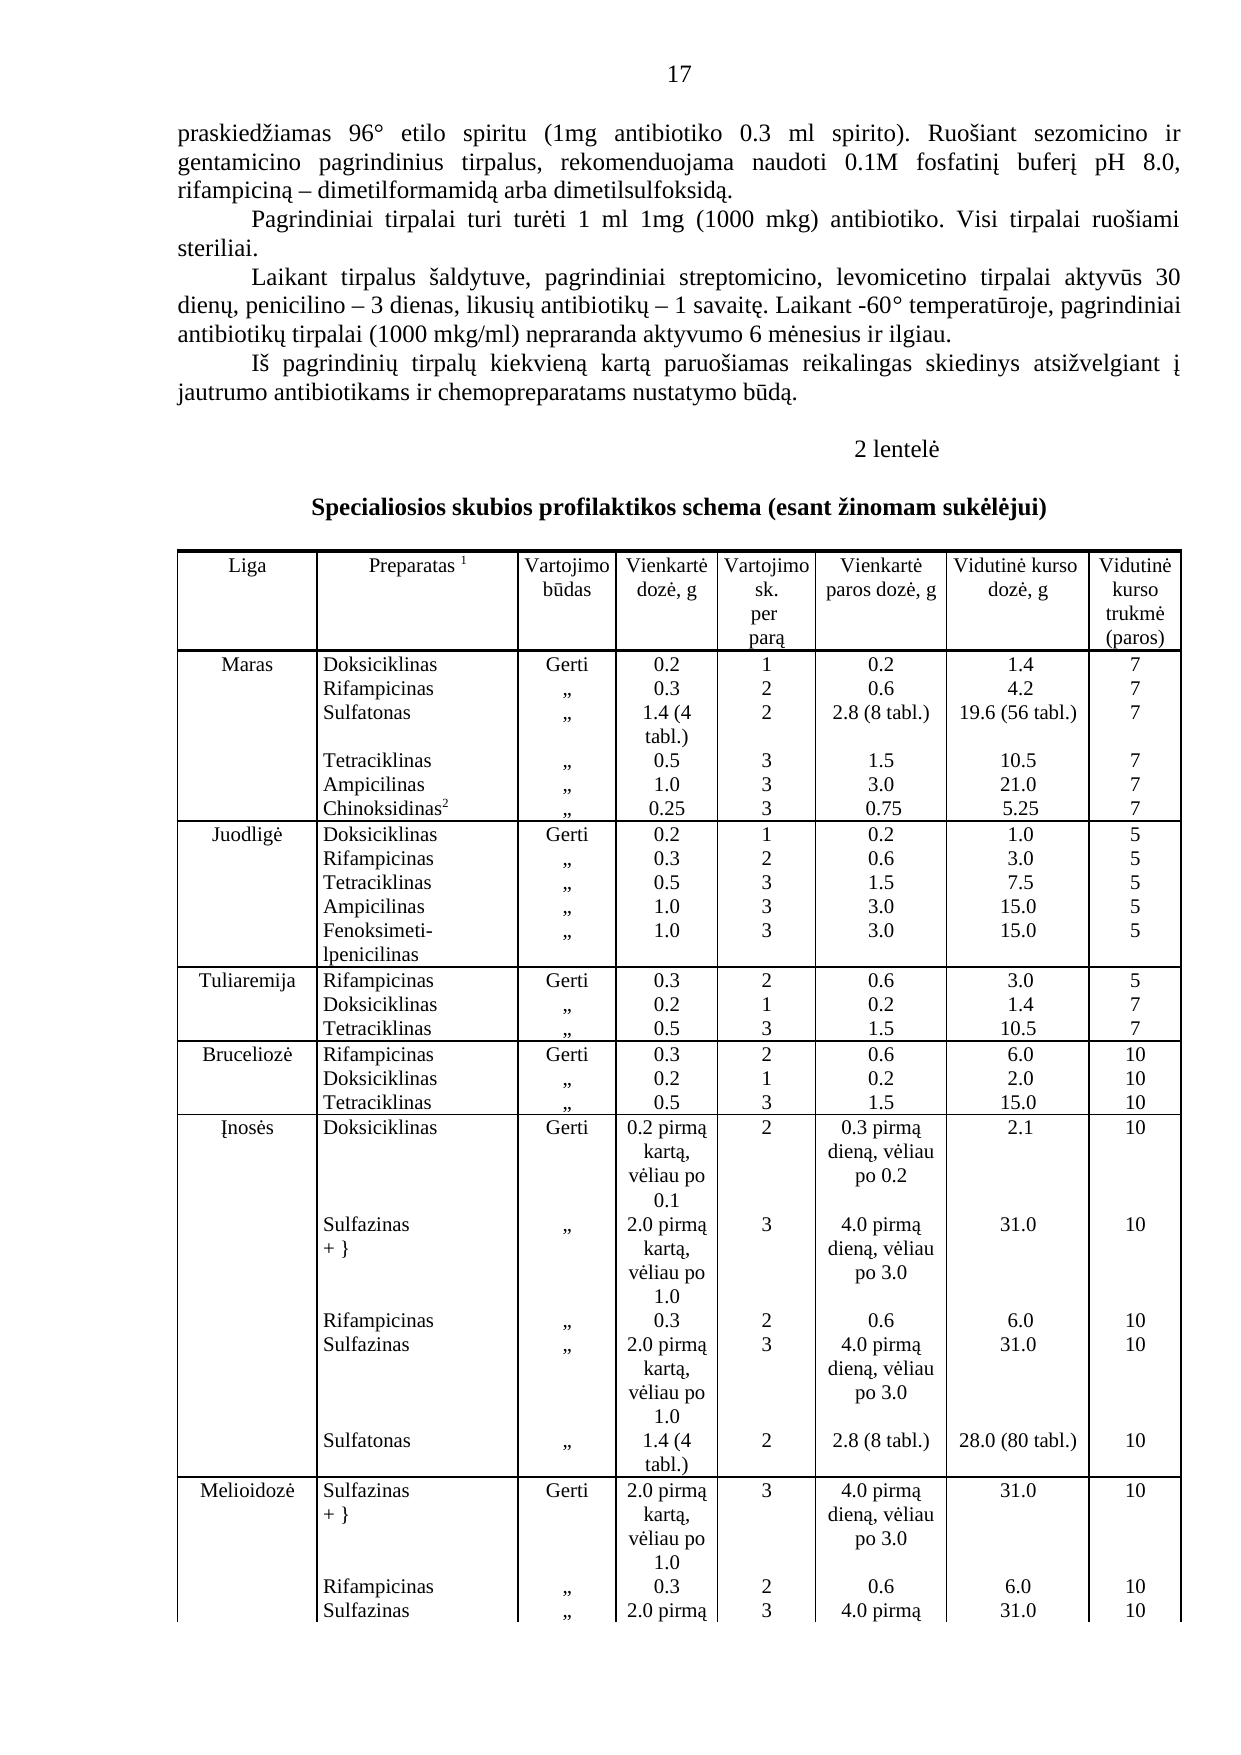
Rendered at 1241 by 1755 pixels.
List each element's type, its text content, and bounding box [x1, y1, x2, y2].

table_cell 10 [1090, 1574, 1180, 1598]
table_cell [178, 846, 316, 870]
table_cell [178, 796, 316, 820]
table_cell 2 [718, 700, 815, 748]
table_cell 2.0 pirmą kartą, vėliau po 1.0 [617, 1478, 717, 1574]
table_cell 19.6 (56 tabl.) [947, 700, 1088, 748]
table_cell 1.5 [816, 1090, 946, 1114]
table_cell 0.6 [816, 676, 946, 700]
table_cell 10 [1090, 1212, 1180, 1308]
table_cell Chinoksidinas2 [318, 796, 517, 820]
table_cell 21.0 [947, 772, 1088, 796]
table_cell 31.0 [947, 1478, 1088, 1574]
table_cell „ [519, 1066, 615, 1090]
table_cell 7.5 [947, 870, 1088, 894]
table_cell 0.6 [816, 1308, 946, 1332]
table_cell 1.5 [816, 870, 946, 894]
table_cell 3 [718, 1478, 815, 1574]
table_cell 3 [718, 870, 815, 894]
table_cell 3.0 [816, 918, 946, 966]
table_cell [178, 676, 316, 700]
table_cell 5 [1090, 894, 1180, 918]
table_cell 1 [718, 992, 815, 1016]
table_cell Sulfatonas [318, 700, 517, 748]
table_cell 4.0 pirmą dieną, vėliau po 3.0 [816, 1478, 946, 1574]
table_cell 4.0 pirmą dieną, vėliau po 3.0 [816, 1332, 946, 1428]
table_cell Sulfatonas [318, 1428, 517, 1476]
table_cell 0.3 [617, 1308, 717, 1332]
table_cell 31.0 [947, 1212, 1088, 1308]
table_cell 2.0 pirmą [617, 1598, 717, 1622]
table_cell 0.2 [816, 992, 946, 1016]
table_cell „ [519, 870, 615, 894]
table_cell 0.3 [617, 676, 717, 700]
table_cell [178, 894, 316, 918]
table_cell Rifampicinas [318, 676, 517, 700]
table_cell [178, 1598, 316, 1622]
table_cell „ [519, 1016, 615, 1040]
table_cell 2 [718, 1574, 815, 1598]
table_cell 31.0 [947, 1332, 1088, 1428]
table_cell [178, 700, 316, 748]
table_cell 1.5 [816, 1016, 946, 1040]
table_cell 0.3 [617, 1574, 717, 1598]
table_cell 10 [1090, 1090, 1180, 1114]
table_header Vartojimo sk. per parą [718, 553, 815, 649]
table_cell 0.5 [617, 870, 717, 894]
table_cell „ [519, 1332, 615, 1428]
table_cell 28.0 (80 tabl.) [947, 1428, 1088, 1476]
table_cell 10 [1090, 1332, 1180, 1428]
table_cell 3 [718, 1016, 815, 1040]
table_cell 4.0 pirmą [816, 1598, 946, 1622]
table_cell 1.4 [947, 652, 1088, 676]
table_cell 2 [718, 1308, 815, 1332]
table_cell „ [519, 1598, 615, 1622]
table_cell 2.8 (8 tabl.) [816, 1428, 946, 1476]
table_cell Sulfazinas [318, 1332, 517, 1428]
table_cell „ [519, 676, 615, 700]
table_cell 7 [1090, 992, 1180, 1016]
table_cell Rifampicinas [318, 846, 517, 870]
table_cell 1.4 (4 tabl.) [617, 1428, 717, 1476]
table_header Vienkartė paros dozė, g [816, 553, 946, 649]
table_cell 0.5 [617, 748, 717, 772]
text Pagrindiniai tirpalai turi turėti 1 ml 1mg (1000 mkg) antibiotiko. Visi tirpalai ruošiami steriliai. [177, 204, 1181, 262]
table_cell 0.25 [617, 796, 717, 820]
table_cell [178, 1428, 316, 1476]
table_cell Gerti [519, 1115, 615, 1212]
text Laikant tirpalus šaldytuve, pagrindiniai streptomicino, levomicetino tirpalai aktyvūs 30 dienų, penicilino – 3 dienas, likusių antibiotikų – 1 savaitę. Laikant -60° temperatūroje, pagrindiniai antibiotikų tirpalai (1000 mkg/ml) nepraranda aktyvumo 6 mėnesius ir ilgiau. [177, 262, 1181, 348]
table_cell 2 [718, 1428, 815, 1476]
table_cell Doksiciklinas [318, 992, 517, 1016]
table_cell 0.2 [816, 822, 946, 846]
table_cell 10 [1090, 1115, 1180, 1212]
table_cell 6.0 [947, 1574, 1088, 1598]
table_cell 3.0 [947, 968, 1088, 992]
table_cell 15.0 [947, 918, 1088, 966]
table_header Vidutinė kurso trukmė (paros) [1090, 553, 1180, 649]
table_cell Tetraciklinas [318, 1090, 517, 1114]
text Specialiosios skubios profilaktikos schema (esant žinomam sukėlėjui) [177, 492, 1181, 521]
table_cell 0.3 [617, 1042, 717, 1066]
table_cell 0.6 [816, 846, 946, 870]
table_cell [178, 1066, 316, 1090]
text 2 lentelė [177, 434, 1140, 463]
table_header Vienkartė dozė, g [617, 553, 717, 649]
table_cell Melioidozė [178, 1478, 316, 1574]
table_cell „ [519, 796, 615, 820]
table_cell Doksiciklinas [318, 1066, 517, 1090]
table_cell 4.0 pirmą dieną, vėliau po 3.0 [816, 1212, 946, 1308]
table_cell [178, 1016, 316, 1040]
table_cell 5 [1090, 870, 1180, 894]
table_cell 7 [1090, 652, 1180, 676]
table_cell [178, 1308, 316, 1332]
table_cell [178, 1332, 316, 1428]
table_cell Gerti [519, 822, 615, 846]
table_cell 3 [718, 748, 815, 772]
table_cell [178, 1574, 316, 1598]
table_cell Rifampicinas [318, 1574, 517, 1598]
table_cell 3 [718, 772, 815, 796]
table_cell 2.0 pirmą kartą, vėliau po 1.0 [617, 1212, 717, 1308]
table_cell Maras [178, 652, 316, 676]
table_cell 7 [1090, 772, 1180, 796]
table_cell [178, 918, 316, 966]
table_cell Rifampicinas [318, 1042, 517, 1066]
table_header Liga [178, 553, 316, 649]
table_cell 6.0 [947, 1042, 1088, 1066]
table_cell 0.6 [816, 968, 946, 992]
table_cell „ [519, 748, 615, 772]
table_cell 0.2 [816, 1066, 946, 1090]
table_cell 3 [718, 1332, 815, 1428]
text Iš pagrindinių tirpalų kiekvieną kartą paruošiamas reikalingas skiedinys atsižvelgiant į jautrumo antibiotikams ir chemopreparatams nustatymo būdą. [177, 348, 1181, 406]
table_cell 1.4 (4 tabl.) [617, 700, 717, 748]
table_cell [178, 1090, 316, 1114]
table_cell Gerti [519, 1042, 615, 1066]
table_cell 3 [718, 1598, 815, 1622]
table_cell 2 [718, 1042, 815, 1066]
table_cell Gerti [519, 652, 615, 676]
table_cell 2 [718, 968, 815, 992]
table_cell 0.5 [617, 1090, 717, 1114]
table_cell 3 [718, 918, 815, 966]
table_cell 0.2 pirmą kartą, vėliau po 0.1 [617, 1115, 717, 1212]
table_cell 0.6 [816, 1042, 946, 1066]
table_cell Sulfazinas + } [318, 1212, 517, 1308]
table_cell Doksiciklinas [318, 652, 517, 676]
table_cell „ [519, 1308, 615, 1332]
table_cell 2.8 (8 tabl.) [816, 700, 946, 748]
table_header Vidutinė kurso dozė, g [947, 553, 1088, 649]
table_cell 0.2 [617, 1066, 717, 1090]
table_header Preparatas 1 [318, 553, 517, 649]
table_cell 2.0 [947, 1066, 1088, 1090]
table_cell 4.2 [947, 676, 1088, 700]
table_cell Ampicilinas [318, 894, 517, 918]
table_cell 10 [1090, 1308, 1180, 1332]
table_cell Gerti [519, 1478, 615, 1574]
table_cell 3.0 [816, 894, 946, 918]
table_cell 1.4 [947, 992, 1088, 1016]
table_cell 0.2 [617, 822, 717, 846]
table_cell „ [519, 1090, 615, 1114]
table_cell 7 [1090, 676, 1180, 700]
table_cell Fenoksimeti-lpenicilinas [318, 918, 517, 966]
table_cell Įnosės [178, 1115, 316, 1212]
table_cell Rifampicinas [318, 968, 517, 992]
table_cell 1.0 [947, 822, 1088, 846]
table_cell Tetraciklinas [318, 1016, 517, 1040]
table_cell „ [519, 1428, 615, 1476]
table_cell 5 [1090, 846, 1180, 870]
table_cell 6.0 [947, 1308, 1088, 1332]
table_cell 10 [1090, 1478, 1180, 1574]
table_cell 15.0 [947, 894, 1088, 918]
table_cell Tetraciklinas [318, 748, 517, 772]
table_cell 7 [1090, 1016, 1180, 1040]
table_cell 3 [718, 1090, 815, 1114]
table_cell 10.5 [947, 748, 1088, 772]
table_cell Gerti [519, 968, 615, 992]
table_header Vartojimo būdas [519, 553, 615, 649]
table_cell Doksiciklinas [318, 1115, 517, 1212]
table_cell Juodligė [178, 822, 316, 846]
table_cell 1.5 [816, 748, 946, 772]
table_cell 2 [718, 676, 815, 700]
table_cell „ [519, 846, 615, 870]
table_cell 0.2 [617, 992, 717, 1016]
table_cell 0.3 [617, 968, 717, 992]
table_cell 31.0 [947, 1598, 1088, 1622]
table_cell [178, 1212, 316, 1308]
table_cell 1 [718, 1066, 815, 1090]
table_cell 2.1 [947, 1115, 1088, 1212]
table_cell 15.0 [947, 1090, 1088, 1114]
table_cell Rifampicinas [318, 1308, 517, 1332]
table_cell 0.2 [816, 652, 946, 676]
table_cell 7 [1090, 748, 1180, 772]
table_cell 5 [1090, 968, 1180, 992]
table_cell 1.0 [617, 772, 717, 796]
table_cell 0.3 [617, 846, 717, 870]
table_cell „ [519, 700, 615, 748]
table_cell „ [519, 1574, 615, 1598]
table_cell „ [519, 992, 615, 1016]
table_cell 3 [718, 796, 815, 820]
table_cell 7 [1090, 796, 1180, 820]
table_cell [178, 992, 316, 1016]
table_cell 3.0 [947, 846, 1088, 870]
table_cell 0.5 [617, 1016, 717, 1040]
text praskiedžiamas 96° etilo spiritu (1mg antibiotiko 0.3 ml spirito). Ruošiant sezomicino ir gentamicino pagrindinius tirpalus, rekomenduojama naudoti 0.1M fosfatinį buferį pH 8.0, rifampiciną – dimetilformamidą arba dimetilsulfoksidą. [177, 118, 1181, 204]
table_cell 0.75 [816, 796, 946, 820]
table_cell Sulfazinas + } [318, 1478, 517, 1574]
table_cell 1.0 [617, 894, 717, 918]
table_cell 5.25 [947, 796, 1088, 820]
table_cell 0.3 pirmą dieną, vėliau po 0.2 [816, 1115, 946, 1212]
table_cell Ampicilinas [318, 772, 517, 796]
table_cell „ [519, 772, 615, 796]
table_cell 1 [718, 652, 815, 676]
table_cell 5 [1090, 822, 1180, 846]
table_cell 2 [718, 1115, 815, 1212]
table_cell 5 [1090, 918, 1180, 966]
table_cell Bruceliozė [178, 1042, 316, 1066]
table_cell 0.6 [816, 1574, 946, 1598]
table_cell „ [519, 894, 615, 918]
table_cell „ [519, 1212, 615, 1308]
table_cell 10.5 [947, 1016, 1088, 1040]
table_cell [178, 748, 316, 772]
table_cell [178, 870, 316, 894]
table_cell 7 [1090, 700, 1180, 748]
table_cell Tuliaremija [178, 968, 316, 992]
table_cell Doksiciklinas [318, 822, 517, 846]
table_cell Sulfazinas [318, 1598, 517, 1622]
table_cell „ [519, 918, 615, 966]
table_cell 0.2 [617, 652, 717, 676]
table_cell 10 [1090, 1066, 1180, 1090]
table_cell 10 [1090, 1042, 1180, 1066]
table_cell 2 [718, 846, 815, 870]
table_cell 10 [1090, 1598, 1180, 1622]
table_cell 10 [1090, 1428, 1180, 1476]
table_cell 1 [718, 822, 815, 846]
table_cell 3.0 [816, 772, 946, 796]
table_cell Tetraciklinas [318, 870, 517, 894]
table_cell 3 [718, 1212, 815, 1308]
table_cell 3 [718, 894, 815, 918]
table_cell [178, 772, 316, 796]
table_cell 2.0 pirmą kartą, vėliau po 1.0 [617, 1332, 717, 1428]
table_cell 1.0 [617, 918, 717, 966]
